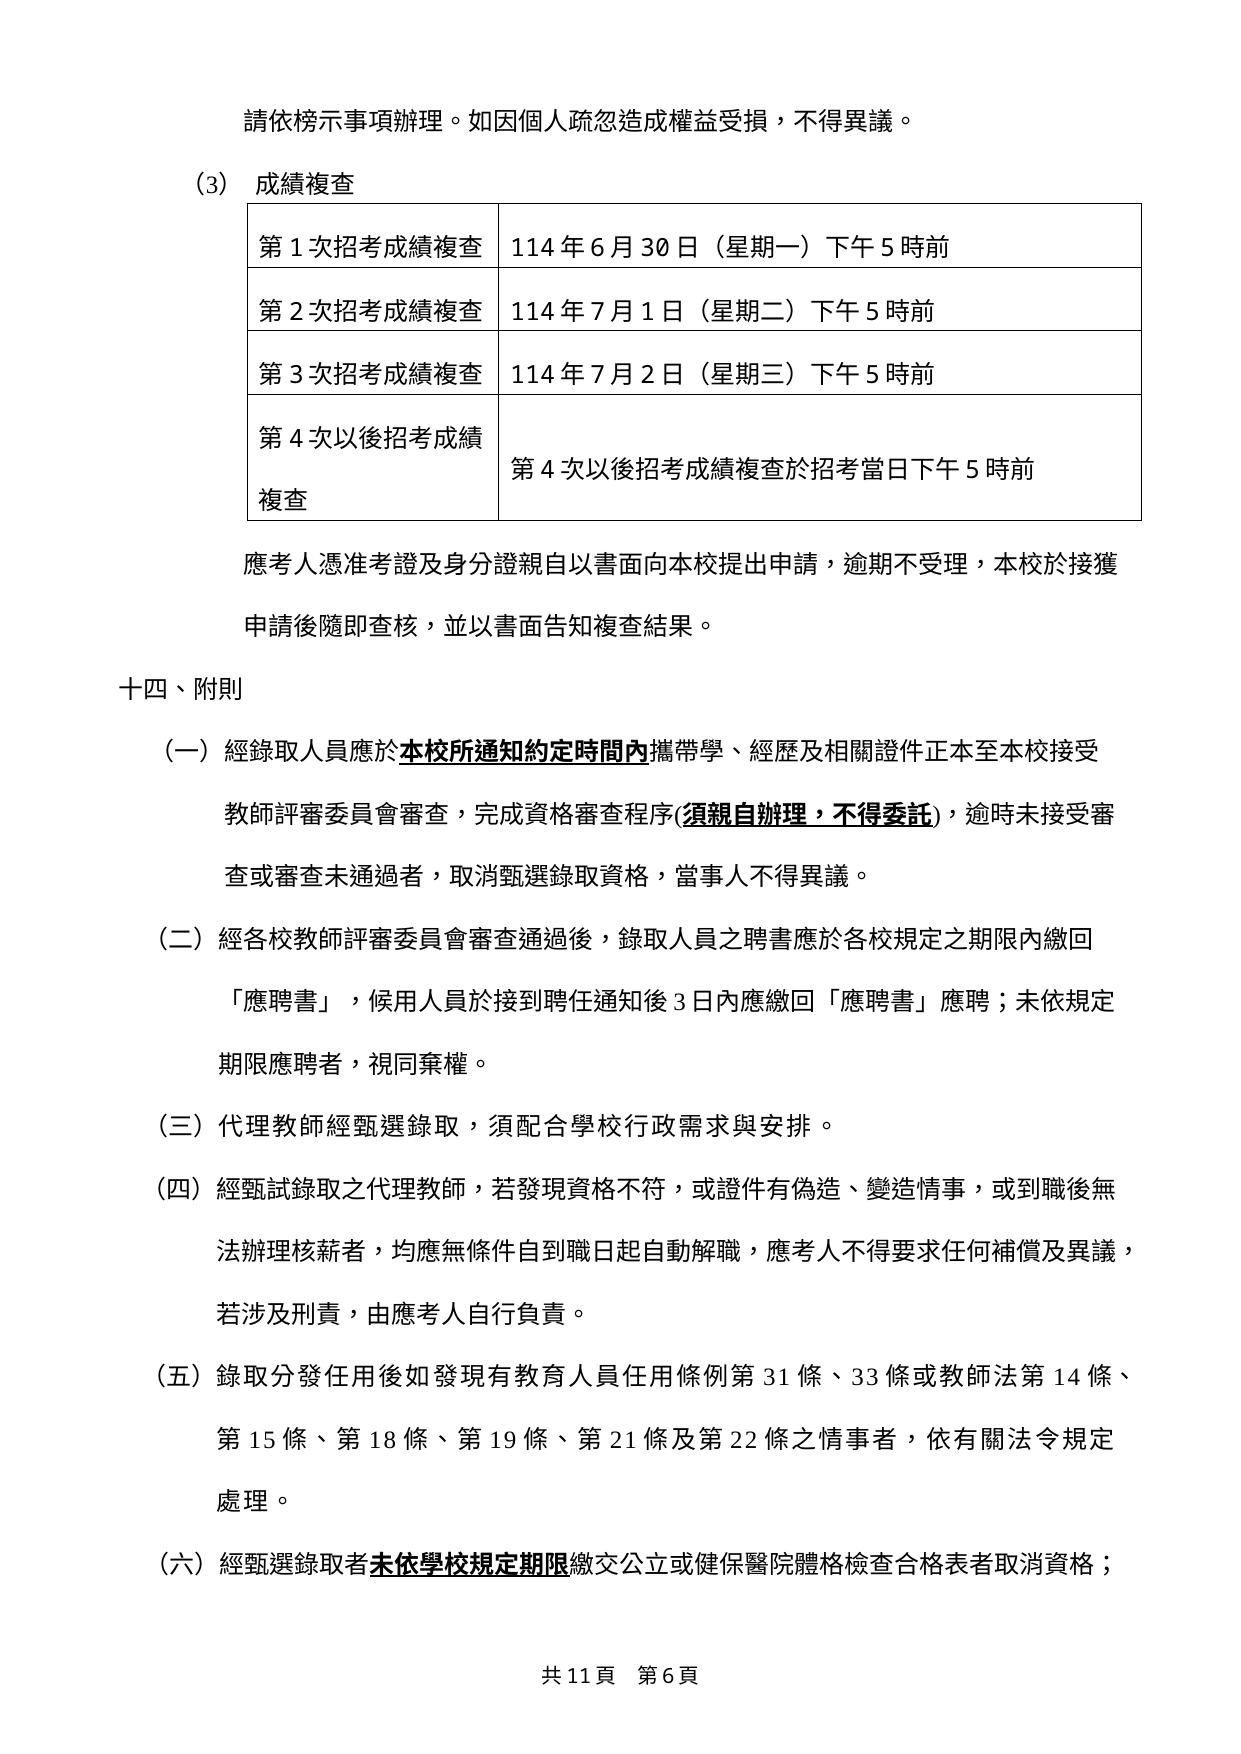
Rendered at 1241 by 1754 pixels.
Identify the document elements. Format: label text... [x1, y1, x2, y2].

text （四）經甄試錄取之代理教師，若發現資格不符，或證件有偽造、變造情事，或到職後無法辦理核薪者，均應無條件自到職日起自動解職，應考人不得要求任何補償及異議，若涉及刑責，由應考人自行負責。 [141, 1146, 1122, 1333]
table_cell 114年7月1日（星期二）下午5時前 [499, 268, 1141, 330]
table_cell 114年7月2日（星期三）下午5時前 [499, 331, 1141, 394]
text 請依榜示事項辦理。如因個人疏忽造成權益受損，不得異議。 [243, 78, 1122, 141]
list 成績複查 [181, 141, 1122, 203]
text （一）經錄取人員應於本校所通知約定時間內攜帶學、經歷及相關證件正本至本校接受教師評審委員會審查，完成資格審查程序(須親自辦理，不得委託)，逾時未接受審查或審查未通過者，取消甄選錄取資格，當事人不得異議。 [149, 708, 1122, 896]
text 十四、附則 [118, 646, 1122, 708]
table_cell 第3次招考成績複查 [248, 331, 498, 394]
table_header 114年6月30日（星期一）下午5時前 [499, 204, 1141, 267]
text （五）錄取分發任用後如發現有教育人員任用條例第31條、33條或教師法第14條、第15條、第18條、第19條、第21條及第22條之情事者，依有關法令規定處理。 [141, 1333, 1122, 1521]
table_cell 第4次以後招考成績複查於招考當日下午5時前 [499, 395, 1141, 520]
text 應考人憑准考證及身分證親自以書面向本校提出申請，逾期不受理，本校於接獲申請後隨即查核，並以書面告知複查結果。 [243, 521, 1122, 646]
table_header 第1次招考成績複查 [248, 204, 498, 267]
table_cell 第2次招考成績複查 [248, 268, 498, 330]
text （三）代理教師經甄選錄取，須配合學校行政需求與安排。 [118, 1083, 1122, 1146]
text （六）經甄選錄取者未依學校規定期限繳交公立或健保醫院體格檢查合格表者取消資格； [144, 1521, 1122, 1583]
text （二）經各校教師評審委員會審查通過後，錄取人員之聘書應於各校規定之期限內繳回「應聘書」，候用人員於接到聘任通知後3日內應繳回「應聘書」應聘；未依規定期限應聘者，視同棄權。 [143, 896, 1122, 1083]
table_cell 第4次以後招考成績複查 [248, 395, 498, 520]
